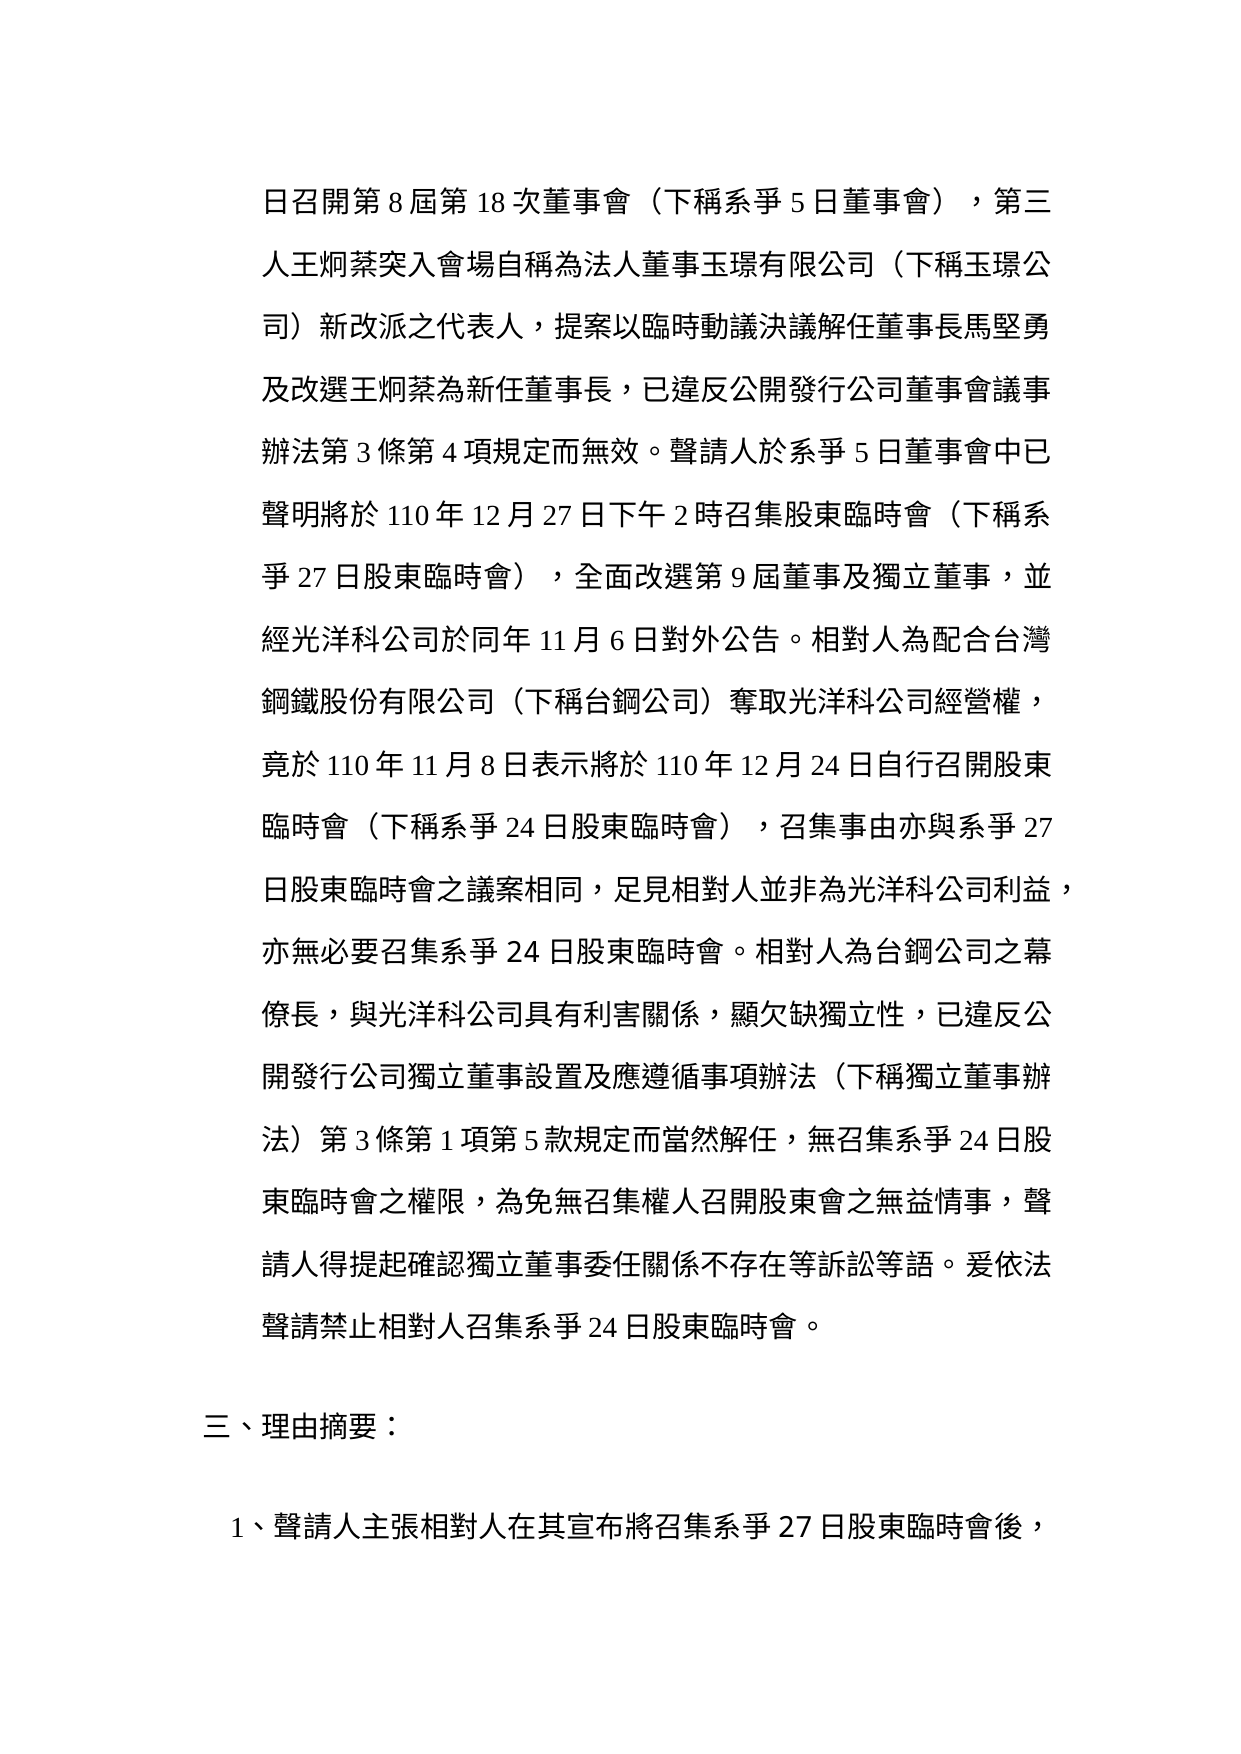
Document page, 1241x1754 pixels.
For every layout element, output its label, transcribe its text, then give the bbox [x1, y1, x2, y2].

text 1、聲請人主張相對人在其宣布將召集系爭27日股東臨時會後，始於同年11月8日表示將召集系爭24日股東臨時會，召集事由中關於全面改選光洋科公司第9屆董事、獨立董事部分均相同，實無必要；且相對人違反獨立董事辦法第3條第1項第5款之規定，已當然解任，不具召集系爭24日股東臨時會之適格等情，並提出相關證據為證。相對人則否認上情，足見兩造對於相對人獨立董事身分以及基於該身分所召集之系爭24日股東臨時會效力已有爭執，依聲請人所舉證據，足認其已釋明兩造間有得以本案訴訟確定之爭執法律關係存在。 [230, 1483, 1053, 1546]
text 聲請人主張兩造均為光洋應用材料科技股份有限公司（下稱光洋科公司）第8屆獨立董事，光洋科公司於民國110年11月5日召開第8屆第18次董事會（下稱系爭5日董事會），第三人王炯棻突入會場自稱為法人董事玉璟有限公司（下稱玉璟公司）新改派之代表人，提案以臨時動議決議解任董事長馬堅勇及改選王炯棻為新任董事長，已違反公開發行公司董事會議事辦法第3條第4項規定而無效。聲請人於系爭5日董事會中已聲明將於110年12月27日下午2時召集股東臨時會（下稱系爭27日股東臨時會），全面改選第9屆董事及獨立董事，並經光洋科公司於同年11月6日對外公告。相對人為配合台灣鋼鐵股份有限公司（下稱台鋼公司）奪取光洋科公司經營權，竟於110年11月8日表示將於110年12月24日自行召開股東臨時會（下稱系爭24日股東臨時會），召集事由亦與系爭27日股東臨時會之議案相同，足見相對人並非為光洋科公司利益，亦無必要召集系爭24日股東臨時會。相對人為台鋼公司之幕僚長，與光洋科公司具有利害關係，顯欠缺獨立性，已違反公開發行公司獨立董事設置及應遵循事項辦法（下稱獨立董事辦法）第3條第1項第5款規定而當然解任，無召集系爭24日股東臨時會之權限，為免無召集權人召開股東會之無益情事，聲請人得提起確認獨立董事委任關係不存在等訴訟等語。爰依法聲請禁止相對人召集系爭24日股東臨時會。 [261, 158, 1053, 1346]
text 三、理由摘要： [203, 1383, 1053, 1446]
